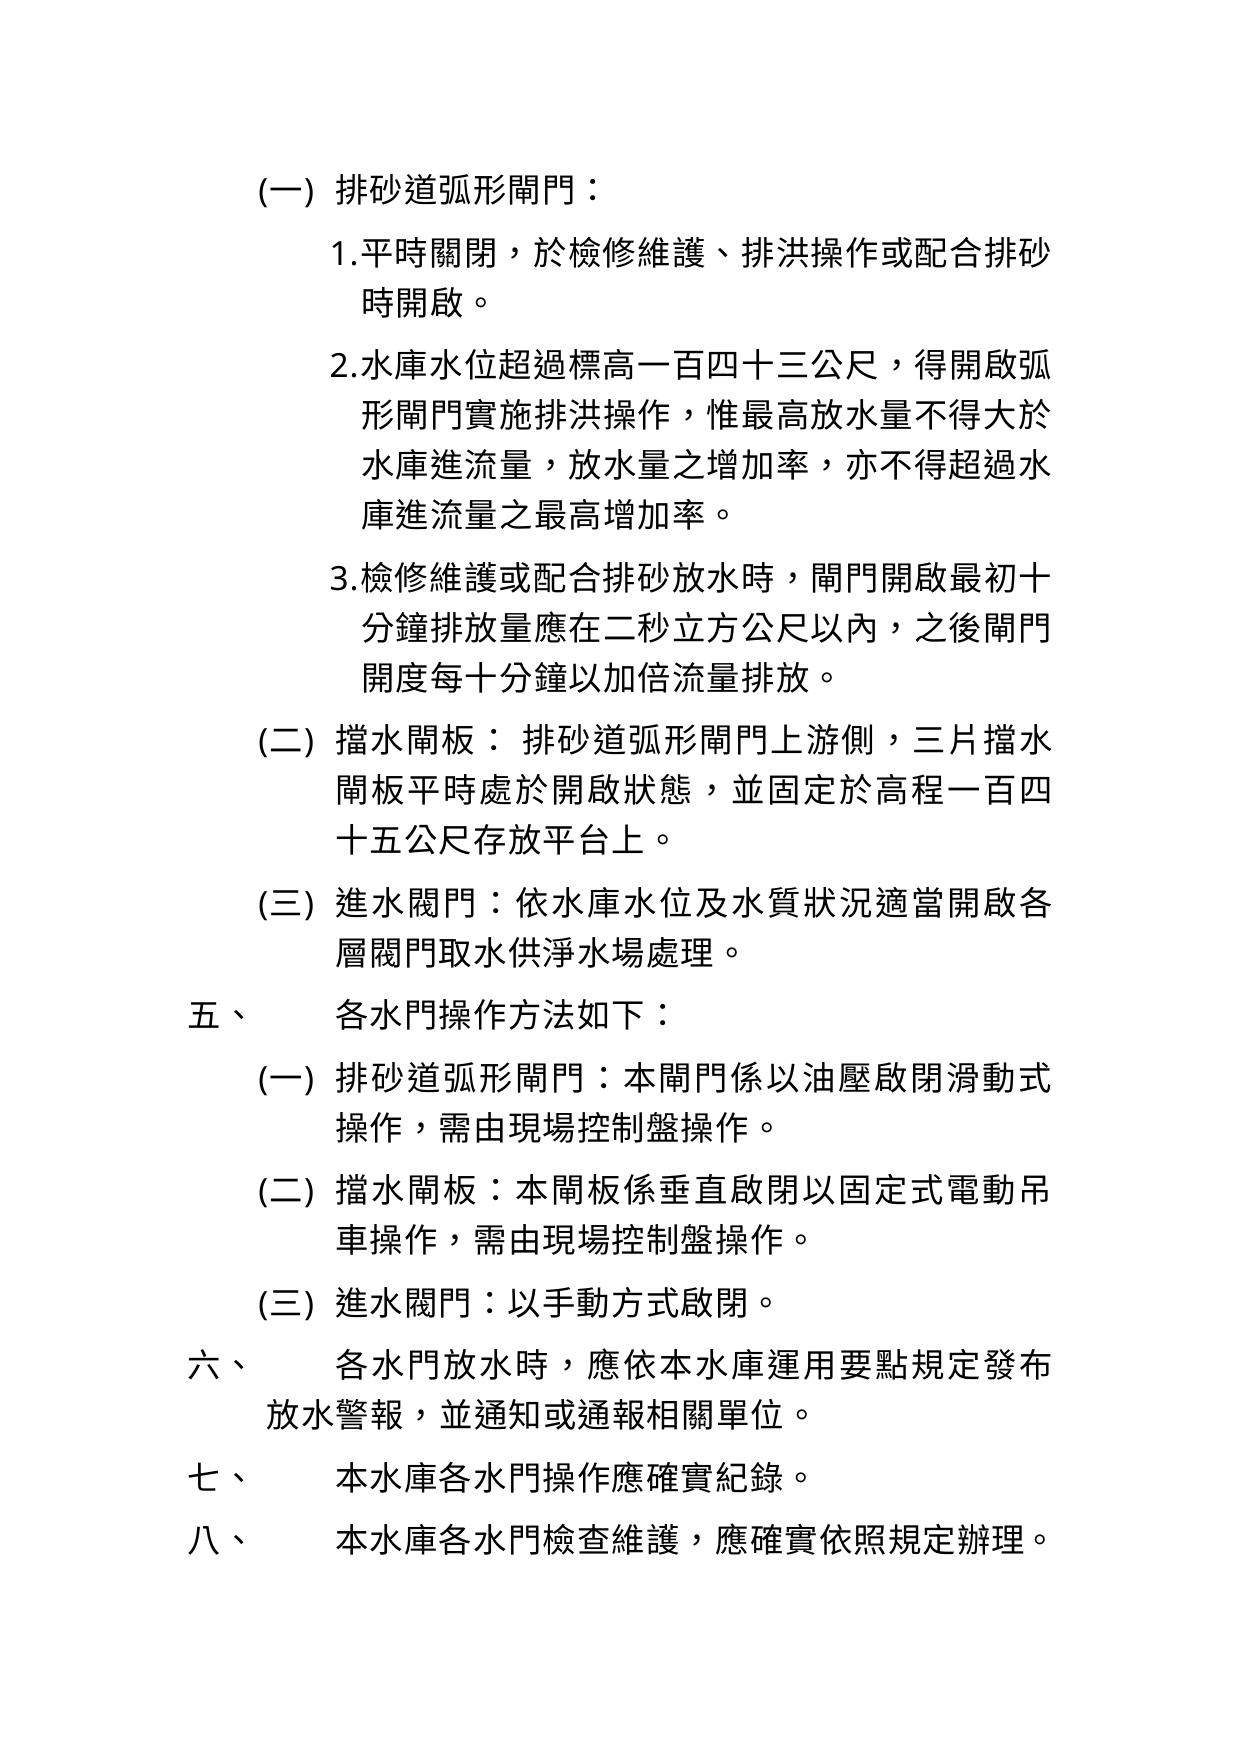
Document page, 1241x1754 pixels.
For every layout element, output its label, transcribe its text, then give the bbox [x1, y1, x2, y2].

list 各水門放水時，應依本水庫運用要點規定發布放水警報，並通知或通報相關單位。 [187, 1338, 1053, 1438]
list 排砂道弧形閘門： [258, 163, 1053, 213]
list 擋水閘板：本閘板係垂直啟閉以固定式電動吊車操作，需由現場控制盤操作。 [258, 1163, 1053, 1263]
list 本水庫各水門檢查維護，應確實依照規定辦理。 [187, 1513, 1053, 1563]
list 進水閥門：以手動方式啟閉。 [258, 1275, 1053, 1325]
list 擋水閘板： 排砂道弧形閘門上游側，三片擋水閘板平時處於開啟狀態，並固定於高程一百四十五公尺存放平台上。 [258, 713, 1053, 863]
list 進水閥門：依水庫水位及水質狀況適當開啟各層閥門取水供淨水場處理。 [258, 875, 1053, 975]
list 各水門操作方法如下： [187, 988, 1053, 1038]
list 本水庫各水門操作應確實紀錄。 [187, 1450, 1053, 1500]
list 排砂道弧形閘門：本閘門係以油壓啟閉滑動式操作，需由現場控制盤操作。 [258, 1050, 1053, 1150]
text 3.檢修維護或配合排砂放水時，閘門開啟最初十分鐘排放量應在二秒立方公尺以內，之後閘門開度每十分鐘以加倍流量排放。 [329, 550, 1053, 700]
text 2.水庫水位超過標高一百四十三公尺，得開啟弧形閘門實施排洪操作，惟最高放水量不得大於水庫進流量，放水量之增加率，亦不得超過水庫進流量之最高增加率。 [329, 338, 1053, 538]
text 1.平時關閉，於檢修維護、排洪操作或配合排砂時開啟。 [329, 225, 1053, 325]
